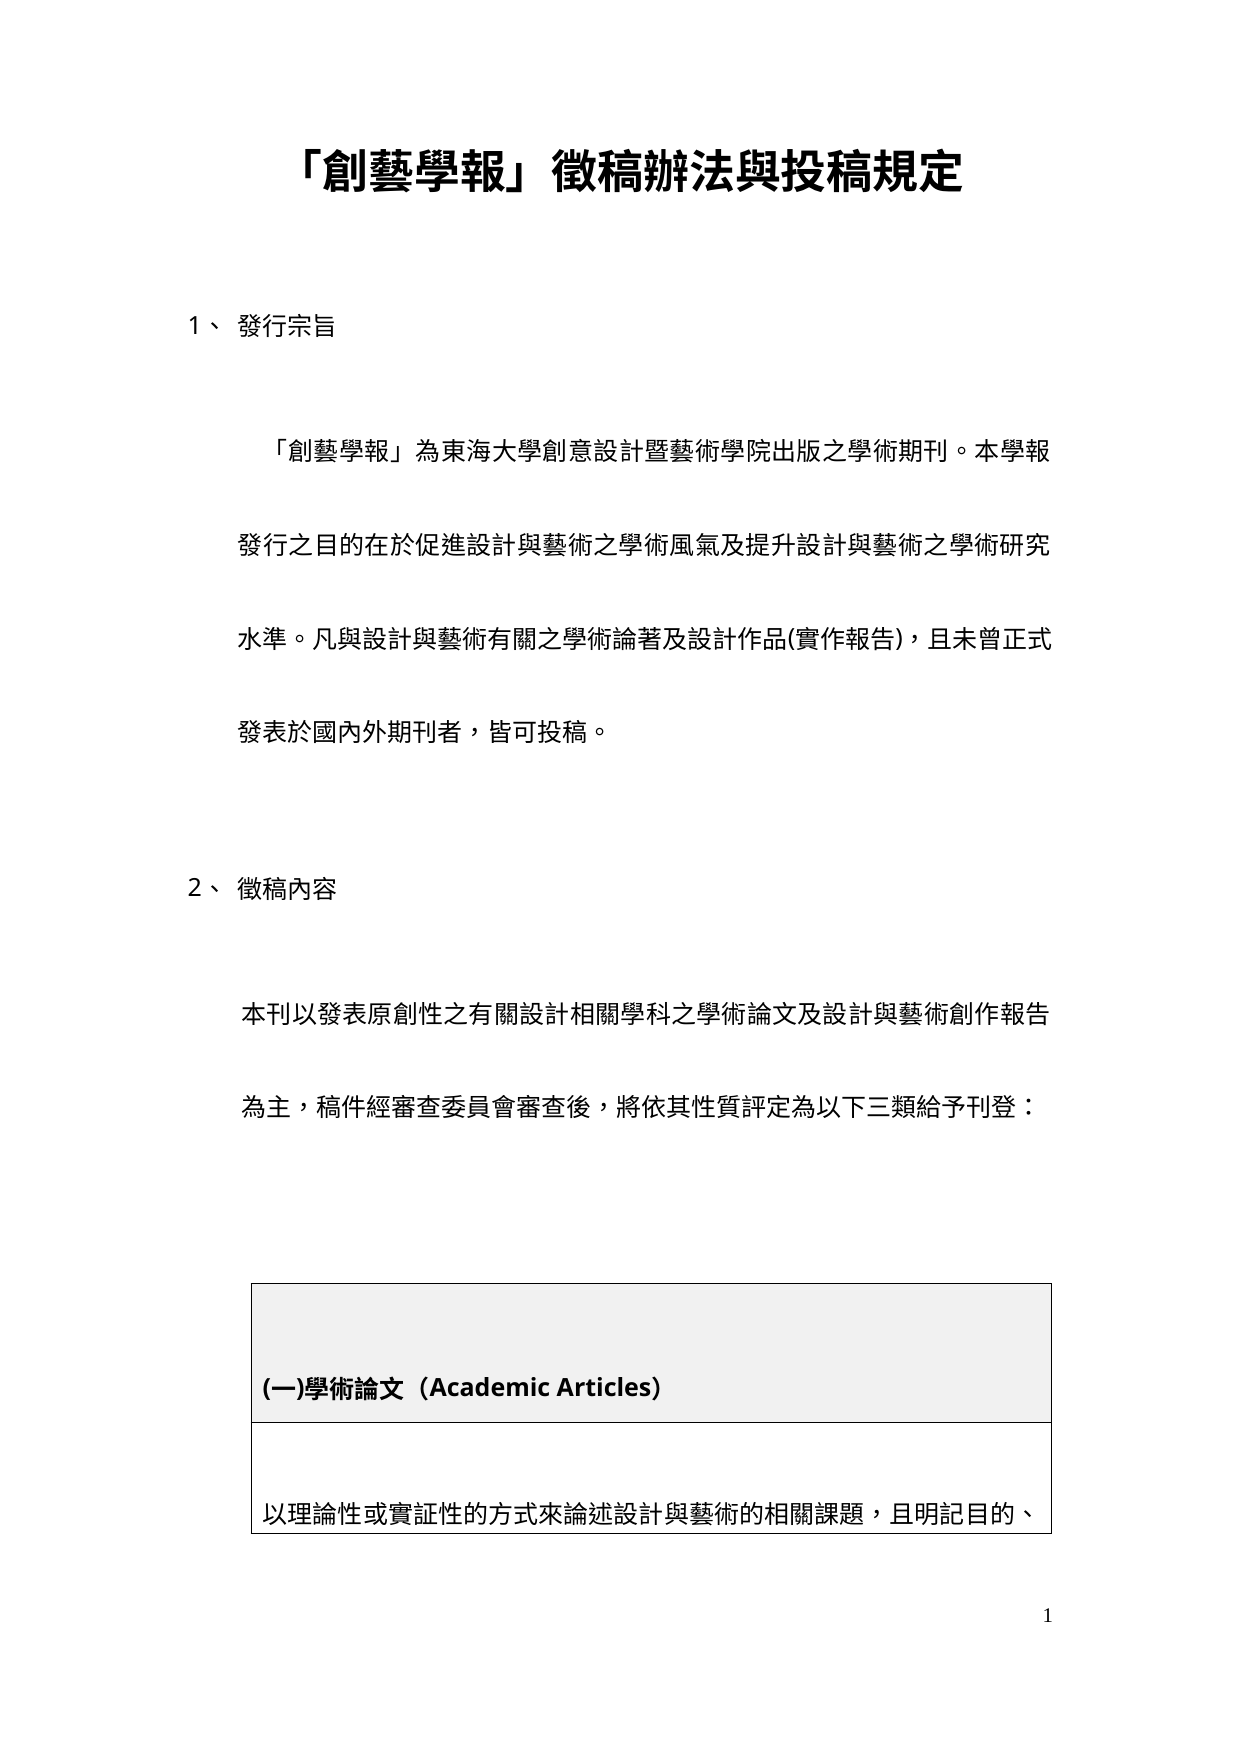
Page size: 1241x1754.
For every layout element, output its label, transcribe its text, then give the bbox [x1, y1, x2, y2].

text 「創藝學報」為東海大學創意設計暨藝術學院出版之學術期刊。本學報發行之目的在於促進設計與藝術之學術風氣及提升設計與藝術之學術研究水準。凡與設計與藝術有關之學術論著及設計作品(實作報告)，且未曾正式發表於國內外期刊者，皆可投稿。 [238, 408, 1053, 752]
table_cell 以理論性或實証性的方式來論述設計與藝術的相關課題，且明記目的、 [252, 1423, 1051, 1533]
text 本刊以發表原創性之有關設計相關學科之學術論文及設計與藝術創作報告為主，稿件經審查委員會審查後，將依其性質評定為以下三類給予刊登： [241, 971, 1053, 1127]
list 徵稿內容 [187, 846, 1053, 908]
text 「創藝學報」徵稿辦法與投稿規定 [187, 96, 1053, 221]
list 發行宗旨 [187, 283, 1053, 346]
table_header (一)學術論文（Academic Articles） [252, 1284, 1051, 1422]
